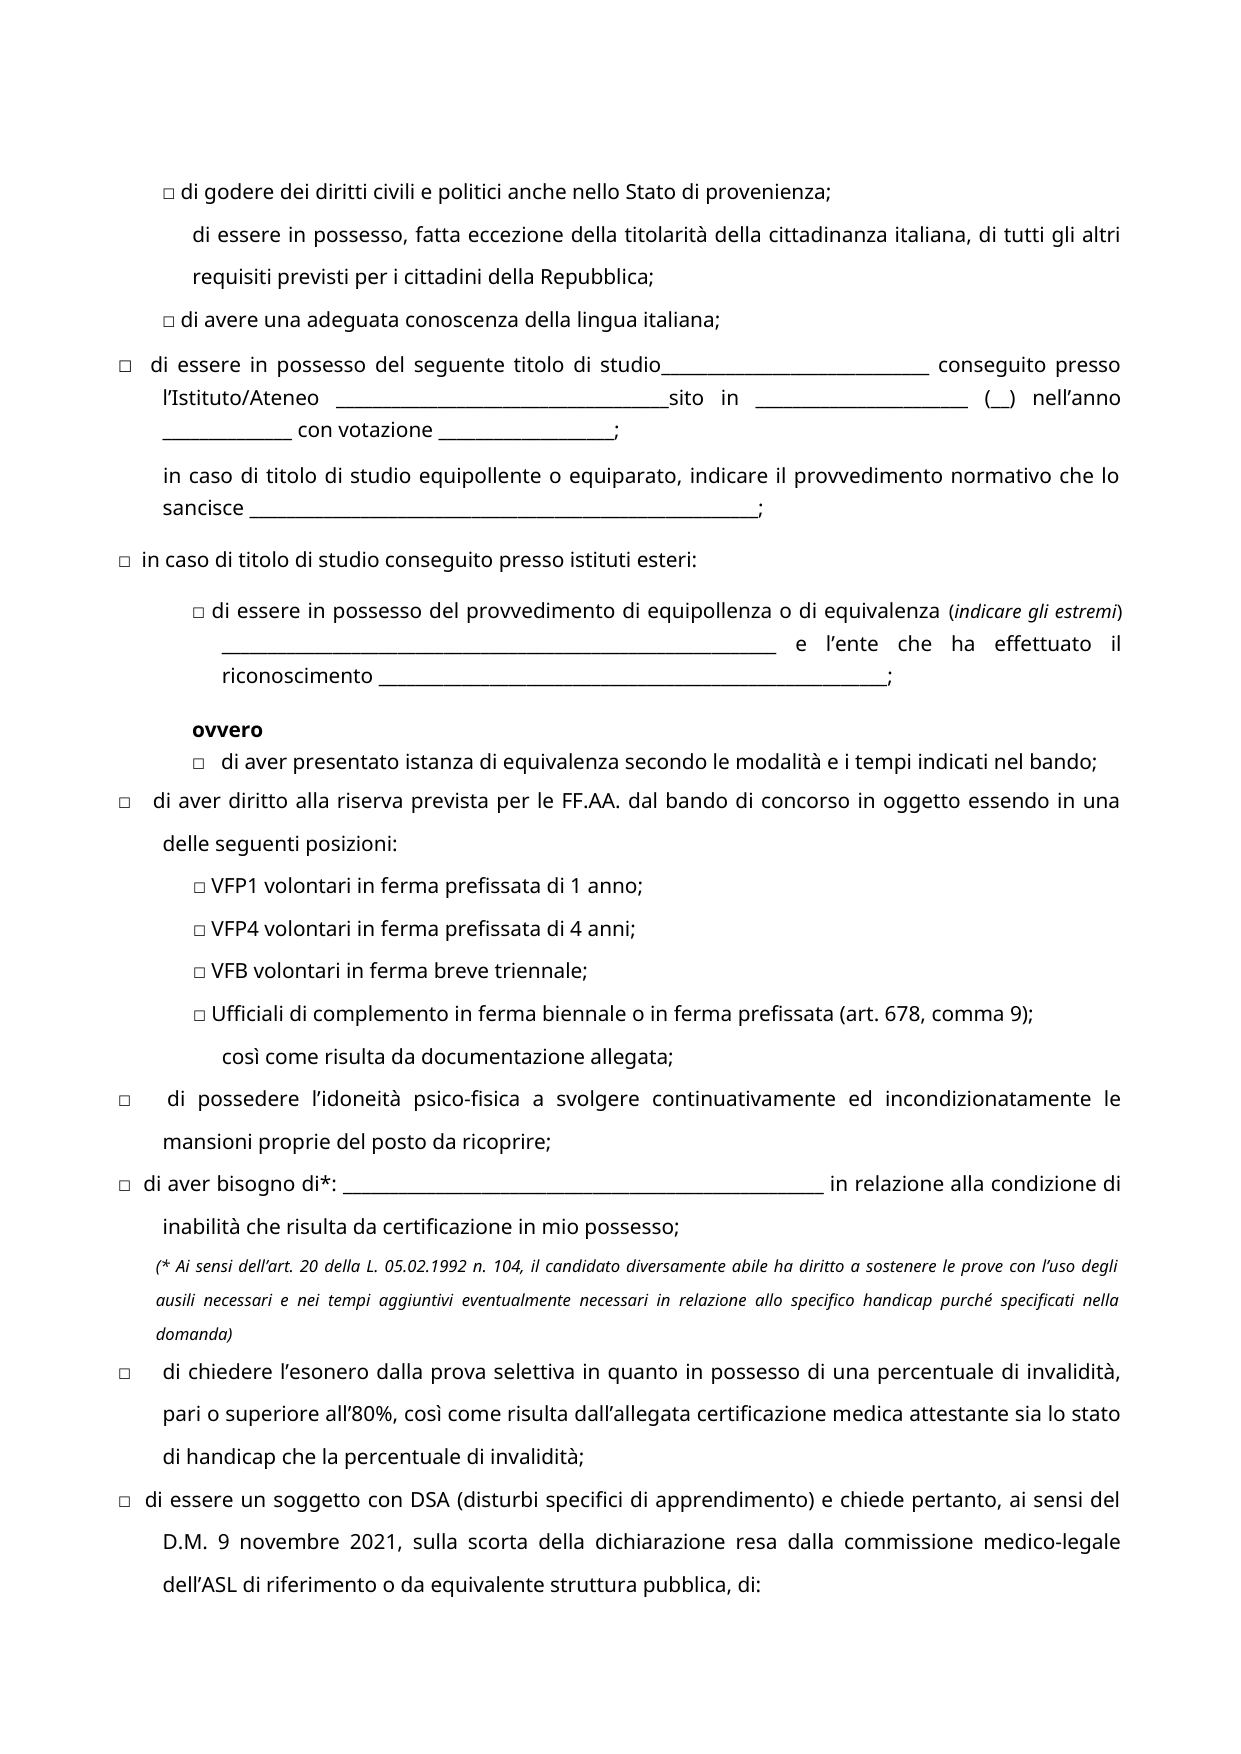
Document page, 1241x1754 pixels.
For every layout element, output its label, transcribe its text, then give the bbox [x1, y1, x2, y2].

text ☐ di possedere l’idoneità psico-fisica a svolgere continuativamente ed incondizionatamente le mansioni proprie del posto da ricoprire; [118, 1084, 1122, 1155]
text ☐ in caso di titolo di studio conseguito presso istituti esteri: [118, 545, 1122, 573]
text ☐ VFB volontari in ferma breve triennale; [193, 957, 1122, 985]
text ☐ Ufficiali di complemento in ferma biennale o in ferma prefissata (art. 678, comma 9); [193, 999, 1122, 1028]
text ☐ VFP1 volontari in ferma prefissata di 1 anno; [193, 871, 1122, 900]
text ☐ di aver presentato istanza di equivalenza secondo le modalità e i tempi indicati nel bando; [192, 747, 1122, 776]
text ☐ VFP4 volontari in ferma prefissata di 4 anni; [193, 914, 1122, 942]
text (* Ai sensi dell’art. 20 della L. 05.02.1992 n. 104, il candidato diversamente abile ha diritto a sostenere le prove con l’uso degli ausili necessari e nei tempi aggiuntivi eventualmente necessari in relazione allo specifico handicap purché specificati nella domanda) [156, 1255, 1122, 1346]
text ☐ di aver diritto alla riserva prevista per le FF.AA. dal bando di concorso in oggetto essendo in una delle seguenti posizioni: [118, 786, 1122, 857]
text in caso di titolo di studio equipollente o equiparato, indicare il provvedimento normativo che lo sancisce _______________________________________________________; [118, 461, 1122, 522]
text ☐ di essere in possesso del provvedimento di equipollenza o di equivalenza (indicare gli estremi) ____________________________________________________________ e l’ente che ha effettuato il riconoscimento _______________________________________________________; [192, 596, 1122, 690]
text ☐ di avere una adeguata conoscenza della lingua italiana; [162, 305, 1122, 333]
text ovvero [162, 715, 1122, 743]
text ☐ di essere in possesso del seguente titolo di studio_____________________________ conseguito presso l’Istituto/Ateneo ____________________________________sito in _______________________ (__) nell’anno ______________ con votazione ___________________; [118, 348, 1122, 444]
text ☐ di chiedere l’esonero dalla prova selettiva in quanto in possesso di una percentuale di invalidità, pari o superiore all’80%, così come risulta dall’allegata certificazione medica attestante sia lo stato di handicap che la percentuale di invalidità; [118, 1357, 1122, 1471]
text ☐ di aver bisogno di*: ____________________________________________________ in relazione alla condizione di inabilità che risulta da certificazione in mio possesso; [118, 1169, 1122, 1241]
text di essere in possesso, fatta eccezione della titolarità della cittadinanza italiana, di tutti gli altri requisiti previsti per i cittadini della Repubblica; [192, 220, 1122, 291]
text ☐ di essere un soggetto con DSA (disturbi specifici di apprendimento) e chiede pertanto, ai sensi del D.M. 9 novembre 2021, sulla scorta della dichiarazione resa dalla commissione medico-legale dell’ASL di riferimento o da equivalente struttura pubblica, di: [118, 1485, 1122, 1598]
text ☐ di godere dei diritti civili e politici anche nello Stato di provenienza; [162, 177, 1122, 206]
text così come risulta da documentazione allegata; [222, 1042, 1122, 1070]
